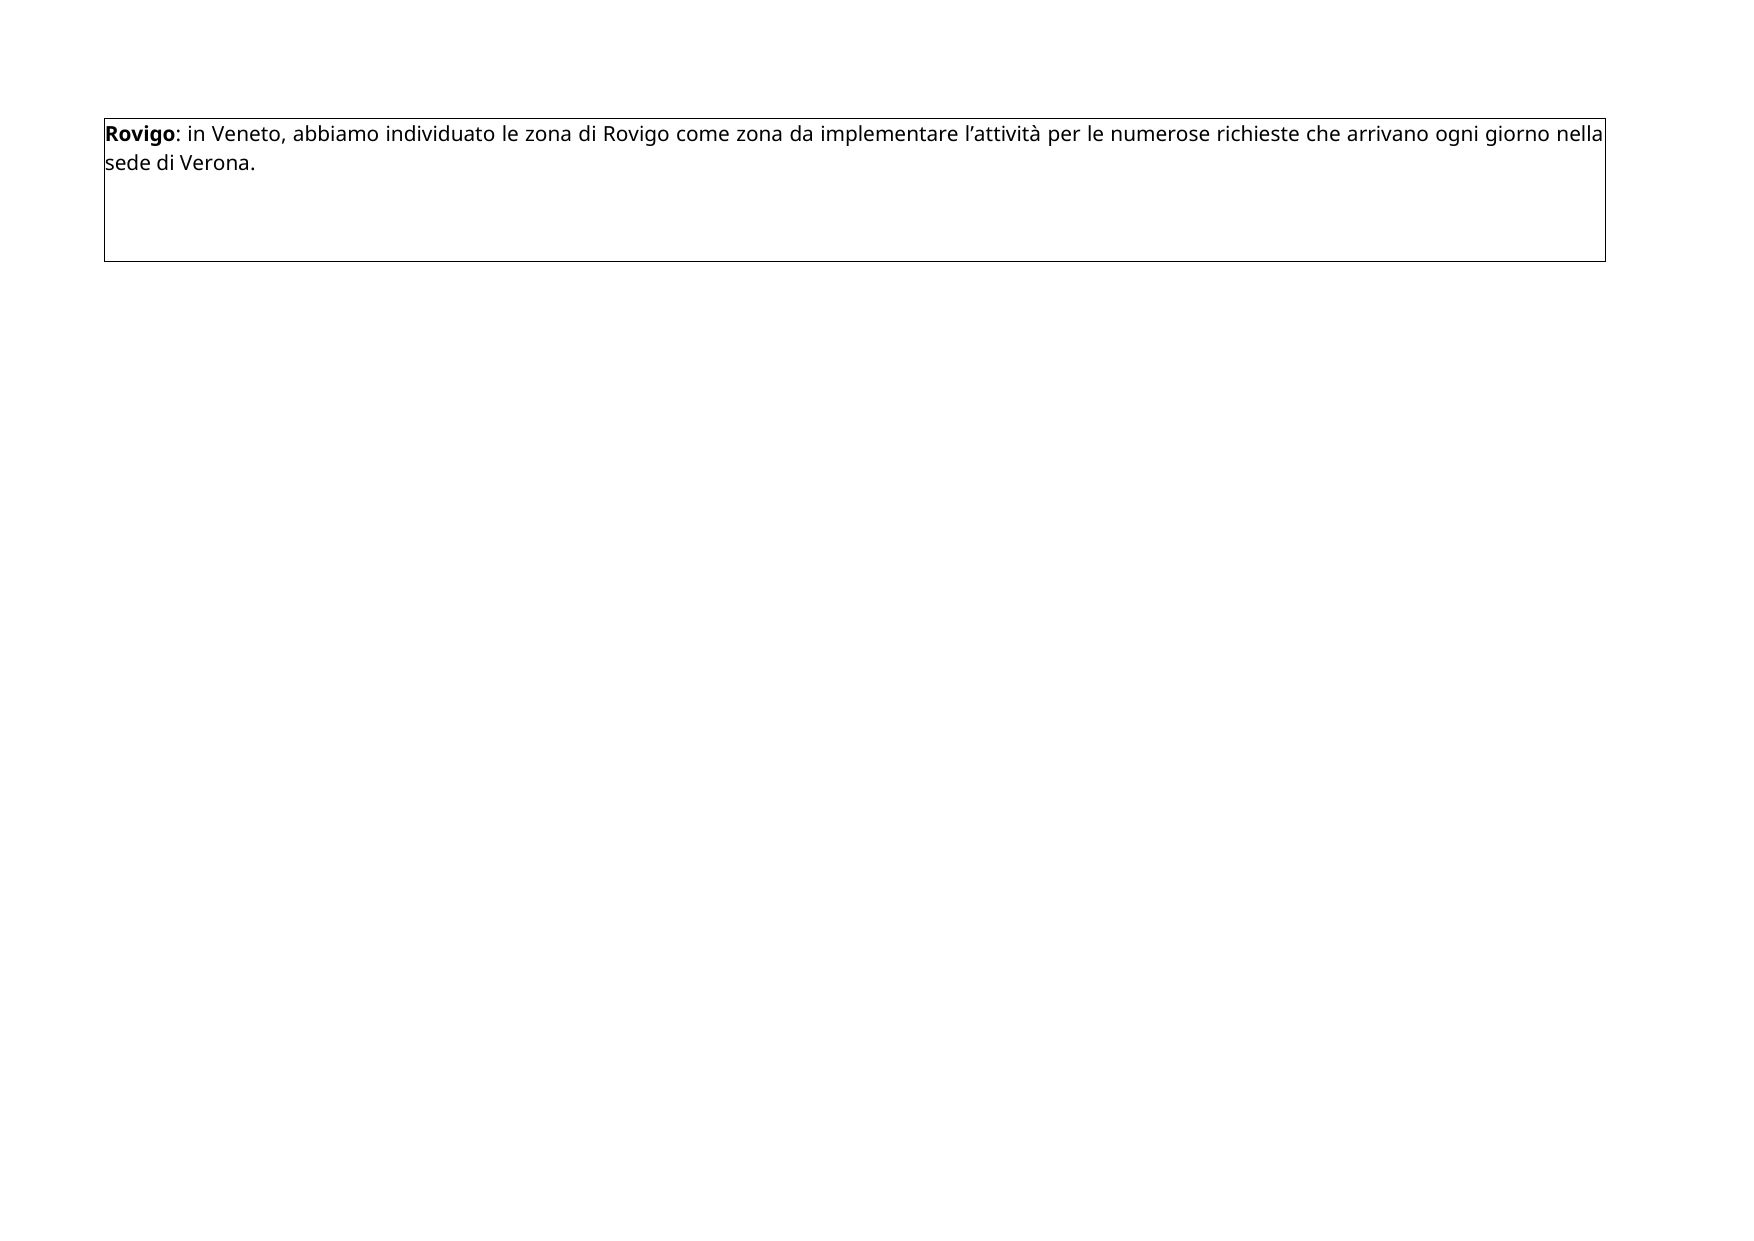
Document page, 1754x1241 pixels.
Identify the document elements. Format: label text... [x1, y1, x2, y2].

text Rovigo: in Veneto, abbiamo individuato le zona di Rovigo come zona da implementare l’attività per le numerose richieste che arrivano ogni giorno nella sede di Verona. [105, 119, 1605, 176]
